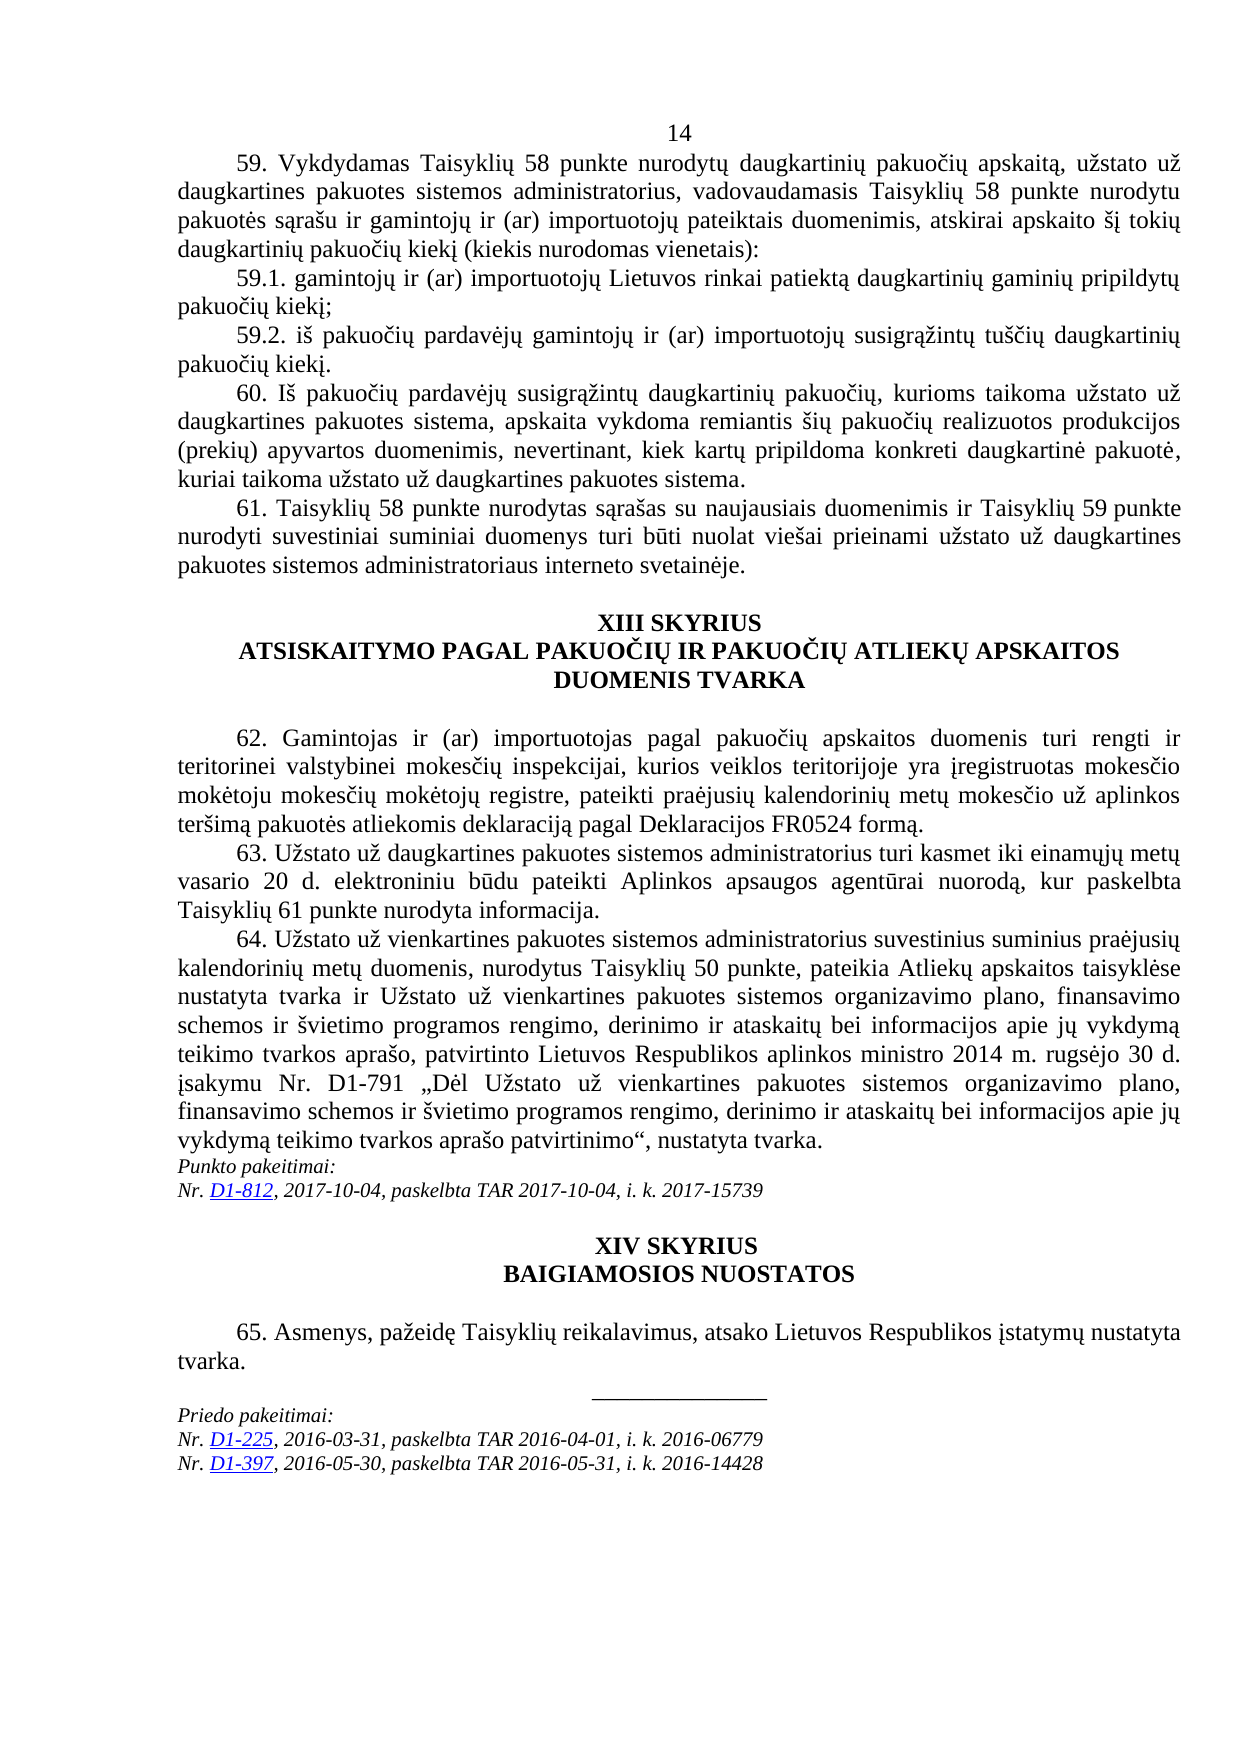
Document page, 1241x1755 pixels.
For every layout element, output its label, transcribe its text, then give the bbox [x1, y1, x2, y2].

text XIII SKYRIUS [177, 608, 1181, 636]
text Punkto pakeitimai: [177, 1154, 1181, 1178]
text Nr. D1-397, 2016-05-30, paskelbta TAR 2016-05-31, i. k. 2016-14428 [177, 1451, 1181, 1475]
text BAIGIAMOSIOS NUOSTATOS [177, 1259, 1181, 1288]
text 63. Užstato už daugkartines pakuotes sistemos administratorius turi kasmet iki einamųjų metų vasario 20 d. elektroniniu būdu pateikti Aplinkos apsaugos agentūrai nuorodą, kur paskelbta Taisyklių 61 punkte nurodyta informacija. [177, 838, 1181, 924]
text 65. Asmenys, pažeidę Taisyklių reikalavimus, atsako Lietuvos Respublikos įstatymų nustatyta tvarka. [177, 1317, 1181, 1374]
text 59.2. iš pakuočių pardavėjų gamintojų ir (ar) importuotojų susigrąžintų tuščių daugkartinių pakuočių kiekį. [177, 320, 1181, 378]
text 59. Vykdydamas Taisyklių 58 punkte nurodytų daugkartinių pakuočių apskaitą, užstato už daugkartines pakuotes sistemos administratorius, vadovaudamasis Taisyklių 58 punkte nurodytu pakuotės sąrašu ir gamintojų ir (ar) importuotojų pateiktais duomenimis, atskirai apskaito šį tokių daugkartinių pakuočių kiekį (kiekis nurodomas vienetais): [177, 148, 1181, 263]
text Nr. D1-225, 2016-03-31, paskelbta TAR 2016-04-01, i. k. 2016-06779 [177, 1427, 1181, 1451]
text XIV SKYRIUS [177, 1231, 1181, 1259]
text 64. Užstato už vienkartines pakuotes sistemos administratorius suvestinius suminius praėjusių kalendorinių metų duomenis, nurodytus Taisyklių 50 punkte, pateikia Atliekų apskaitos taisyklėse nustatyta tvarka ir Užstato už vienkartines pakuotes sistemos organizavimo plano, finansavimo schemos ir švietimo programos rengimo, derinimo ir ataskaitų bei informacijos apie jų vykdymą teikimo tvarkos aprašo, patvirtinto Lietuvos Respublikos aplinkos ministro 2014 m. rugsėjo 30 d. įsakymu Nr. D1-791 „Dėl Užstato už vienkartines pakuotes sistemos organizavimo plano, finansavimo schemos ir švietimo programos rengimo, derinimo ir ataskaitų bei informacijos apie jų vykdymą teikimo tvarkos aprašo patvirtinimo“, nustatyta tvarka. [177, 924, 1181, 1154]
text Priedo pakeitimai: [177, 1403, 1181, 1427]
text Nr. D1-812, 2017-10-04, paskelbta TAR 2017-10-04, i. k. 2017-15739 [177, 1178, 1181, 1202]
text ______________ [177, 1374, 1181, 1403]
text 60. Iš pakuočių pardavėjų susigrąžintų daugkartinių pakuočių, kurioms taikoma užstato už daugkartines pakuotes sistema, apskaita vykdoma remiantis šių pakuočių realizuotos produkcijos (prekių) apyvartos duomenimis, nevertinant, kiek kartų pripildoma konkreti daugkartinė pakuotė, kuriai taikoma užstato už daugkartines pakuotes sistema. [177, 378, 1181, 493]
text 61. Taisyklių 58 punkte nurodytas sąrašas su naujausiais duomenimis ir Taisyklių 59 punkte nurodyti suvestiniai suminiai duomenys turi būti nuolat viešai prieinami užstato už daugkartines pakuotes sistemos administratoriaus interneto svetainėje. [177, 493, 1181, 579]
text 62. Gamintojas ir (ar) importuotojas pagal pakuočių apskaitos duomenis turi rengti ir teritorinei valstybinei mokesčių inspekcijai, kurios veiklos teritorijoje yra įregistruotas mokesčio mokėtoju mokesčių mokėtojų registre, pateikti praėjusių kalendorinių metų mokesčio už aplinkos teršimą pakuotės atliekomis deklaraciją pagal Deklaracijos FR0524 formą. [177, 723, 1181, 838]
text ATSISKAITYMO PAGAL PAKUOČIŲ IR PAKUOČIŲ ATLIEKŲ APSKAITOS DUOMENIS TVARKA [177, 636, 1181, 694]
text 59.1. gamintojų ir (ar) importuotojų Lietuvos rinkai patiektą daugkartinių gaminių pripildytų pakuočių kiekį; [177, 263, 1181, 320]
